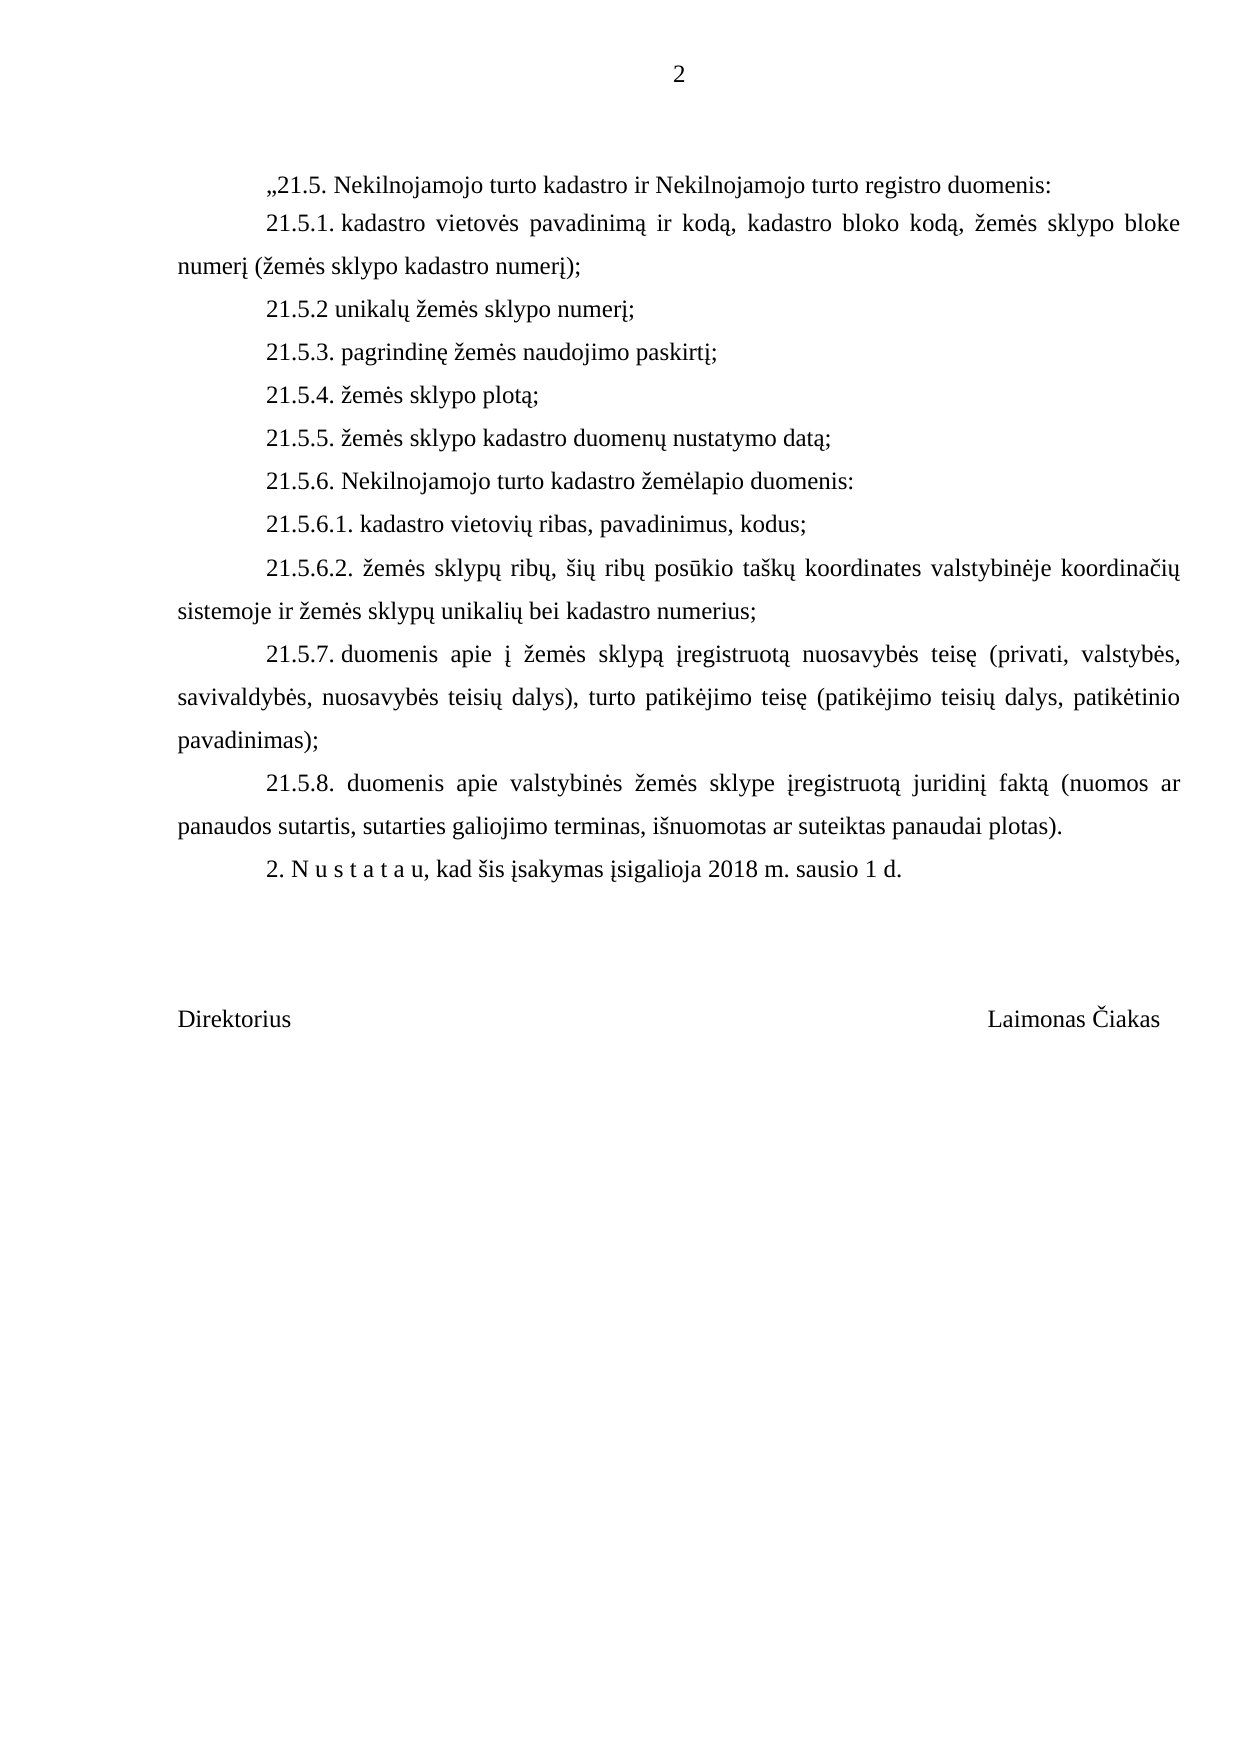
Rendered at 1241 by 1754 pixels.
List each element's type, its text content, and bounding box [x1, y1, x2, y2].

text 2. N u s t a t a u, kad šis įsakymas įsigalioja 2018 m. sausio 1 d. [177, 854, 1181, 883]
text 21.5.4. žemės sklypo plotą; [177, 380, 1181, 409]
text 21.5.5. žemės sklypo kadastro duomenų nustatymo datą; [177, 423, 1181, 452]
text 21.5.3. pagrindinę žemės naudojimo paskirtį; [177, 337, 1181, 366]
text 21.5.8. duomenis apie valstybinės žemės sklype įregistruotą juridinį faktą (nuomos ar panaudos sutartis, sutarties galiojimo terminas, išnuomotas ar suteiktas panaudai plotas). [177, 768, 1181, 840]
text 21.5.2 unikalų žemės sklypo numerį; [177, 294, 1181, 323]
text „21.5. Nekilnojamojo turto kadastro ir Nekilnojamojo turto registro duomenis: [177, 170, 1181, 199]
text 21.5.6.1. kadastro vietovių ribas, pavadinimus, kodus; [177, 509, 1181, 538]
text 21.5.7. duomenis apie į žemės sklypą įregistruotą nuosavybės teisę (privati, valstybės, savivaldybės, nuosavybės teisių dalys), turto patikėjimo teisę (patikėjimo teisių dalys, patikėtinio pavadinimas); [177, 639, 1181, 754]
text Direktorius Laimonas Čiakas [177, 1004, 1181, 1032]
text 21.5.6.2. žemės sklypų ribų, šių ribų posūkio taškų koordinates valstybinėje koordinačių sistemoje ir žemės sklypų unikalių bei kadastro numerius; [177, 553, 1181, 624]
text 21.5.1. kadastro vietovės pavadinimą ir kodą, kadastro bloko kodą, žemės sklypo bloke numerį (žemės sklypo kadastro numerį); [177, 208, 1181, 279]
text 21.5.6. Nekilnojamojo turto kadastro žemėlapio duomenis: [177, 466, 1181, 495]
